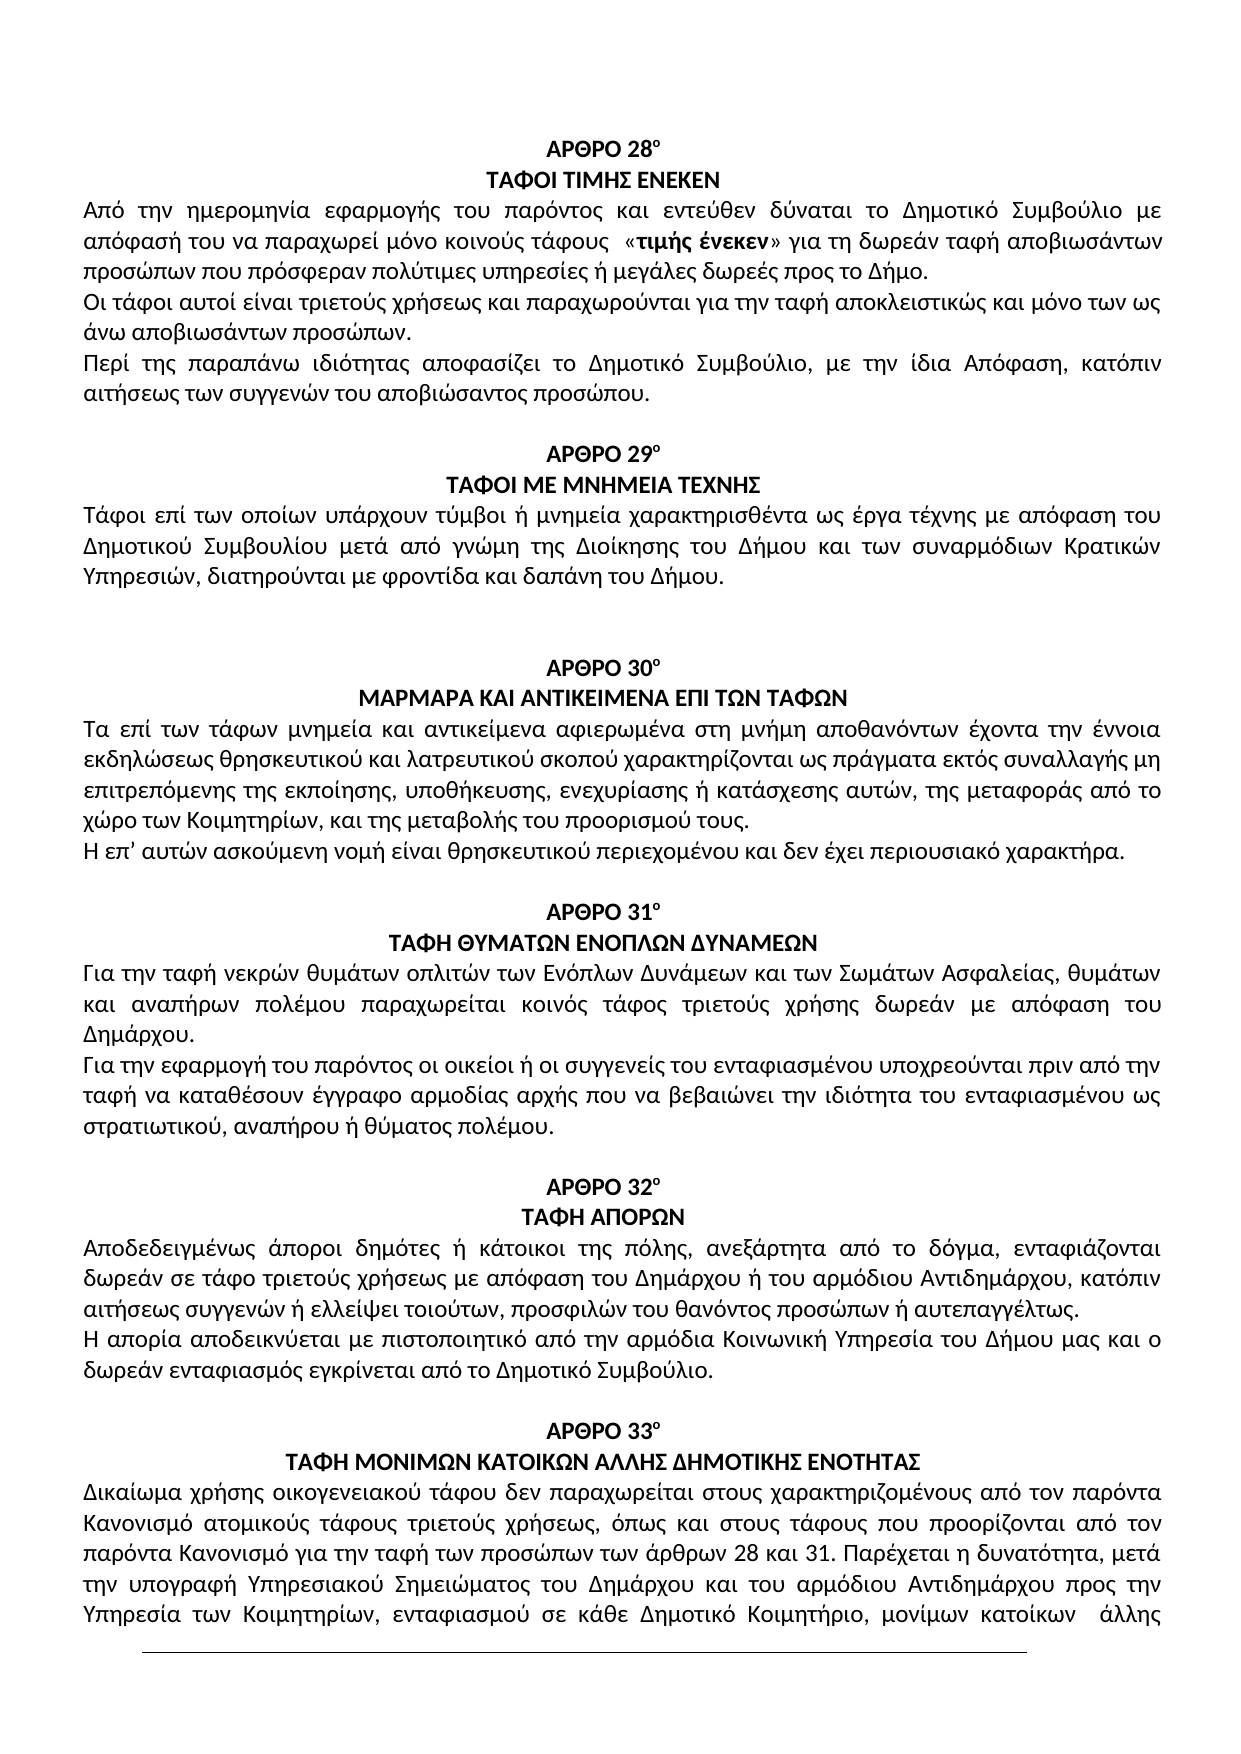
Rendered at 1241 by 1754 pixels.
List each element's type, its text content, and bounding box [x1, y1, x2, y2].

text ΑΡΘΡΟ 32ο ΤΑΦΗ ΑΠΟΡΩΝ [142, 1171, 1064, 1232]
text Από την ημερομηνία εφαρμογής του παρόντος και εντεύθεν δύναται το Δημοτικό Συμβούλιο με απόφασή του να παραχωρεί μόνο κοινούς τάφους «τιμής ένεκεν» για τη δωρεάν ταφή αποβιωσάντων προσώπων που πρόσφεραν πολύτιμες υπηρεσίες ή μεγάλες δωρεές προς το Δήμο. [83, 194, 1163, 286]
text Για την ταφή νεκρών θυμάτων οπλιτών των Ενόπλων Δυνάμεων και των Σωμάτων Ασφαλείας, θυμάτων και αναπήρων πολέμου παραχωρείται κοινός τάφος τριετούς χρήσης δωρεάν με απόφαση του Δημάρχου. [83, 957, 1163, 1049]
text Αποδεδειγμένως άποροι δημότες ή κάτοικοι της πόλης, ανεξάρτητα από το δόγμα, ενταφιάζονται δωρεάν σε τάφο τριετούς χρήσεως με απόφαση του Δημάρχου ή του αρμόδιου Αντιδημάρχου, κατόπιν αιτήσεως συγγενών ή ελλείψει τοιούτων, προσφιλών του θανόντος προσώπων ή αυτεπαγγέλτως. [83, 1232, 1163, 1323]
text Οι τάφοι αυτοί είναι τριετούς χρήσεως και παραχωρούνται για την ταφή αποκλειστικώς και μόνο των ως άνω αποβιωσάντων προσώπων. [83, 286, 1163, 347]
text Η απορία αποδεικνύεται με πιστοποιητικό από την αρμόδια Κοινωνική Υπηρεσία του Δήμου μας και ο δωρεάν ενταφιασμός εγκρίνεται από το Δημοτικό Συμβούλιο. [83, 1323, 1163, 1384]
text ΑΡΘΡΟ 29ο ΤΑΦΟΙ ΜΕ ΜΝΗΜΕΙΑ ΤΕΧΝΗΣ [142, 438, 1064, 499]
text Η επ’ αυτών ασκούμενη νομή είναι θρησκευτικού περιεχομένου και δεν έχει περιουσιακό χαρακτήρα. [83, 835, 1163, 866]
text Τάφοι επί των οποίων υπάρχουν τύμβοι ή μνημεία χαρακτηρισθέντα ως έργα τέχνης με απόφαση του Δημοτικού Συμβουλίου μετά από γνώμη της Διοίκησης του Δήμου και των συναρμόδιων Κρατικών Υπηρεσιών, διατηρούνται με φροντίδα και δαπάνη του Δήμου. [83, 499, 1163, 591]
text Δικαίωμα χρήσης οικογενειακού τάφου δεν παραχωρείται στους χαρακτηριζομένους από τον παρόντα Κανονισμό ατομικούς τάφους τριετούς χρήσεως, όπως και στους τάφους που προορίζονται από τον παρόντα Κανονισμό για την ταφή των προσώπων των άρθρων 28 και 31. Παρέχεται η δυνατότητα, μετά την υπογραφή Υπηρεσιακού Σημειώματος του Δημάρχου και του αρμόδιου Αντιδημάρχου προς την Υπηρεσία των Κοιμητηρίων, ενταφιασμού σε κάθε Δημοτικό Κοιμητήριο, μονίμων κατοίκων άλλης [83, 1476, 1163, 1629]
text ΑΡΘΡΟ 30ο ΜΑΡΜΑΡΑ ΚΑΙ ΑΝΤΙΚΕΙΜΕΝΑ ΕΠΙ ΤΩΝ ΤΑΦΩΝ [142, 652, 1064, 713]
text Για την εφαρμογή του παρόντος οι οικείοι ή οι συγγενείς του ενταφιασμένου υποχρεούνται πριν από την ταφή να καταθέσουν έγγραφο αρμοδίας αρχής που να βεβαιώνει την ιδιότητα του ενταφιασμένου ως στρατιωτικού, αναπήρου ή θύματος πολέμου. [83, 1049, 1163, 1140]
text ΑΡΘΡΟ 28ο ΤΑΦΟΙ ΤΙΜΗΣ ΕΝΕΚΕΝ [142, 133, 1064, 194]
text Περί της παραπάνω ιδιότητας αποφασίζει το Δημοτικό Συμβούλιο, με την ίδια Απόφαση, κατόπιν αιτήσεως των συγγενών του αποβιώσαντος προσώπου. [83, 347, 1163, 408]
text ΑΡΘΡΟ 31ο ΤΑΦΗ ΘΥΜΑΤΩΝ ΕΝΟΠΛΩΝ ΔΥΝΑΜΕΩΝ [142, 896, 1064, 957]
text Τα επί των τάφων μνημεία και αντικείμενα αφιερωμένα στη μνήμη αποθανόντων έχοντα την έννοια εκδηλώσεως θρησκευτικού και λατρευτικού σκοπού χαρακτηρίζονται ως πράγματα εκτός συναλλαγής μη επιτρεπόμενης της εκποίησης, υποθήκευσης, ενεχυρίασης ή κατάσχεσης αυτών, της μεταφοράς από το χώρο των Κοιμητηρίων, και της μεταβολής του προορισμού τους. [83, 713, 1163, 835]
text ΑΡΘΡΟ 33ο ΤΑΦΗ ΜΟΝΙΜΩΝ ΚΑΤΟΙΚΩΝ ΑΛΛΗΣ ΔΗΜΟΤΙΚΗΣ ΕΝΟΤΗΤΑΣ [142, 1415, 1064, 1476]
